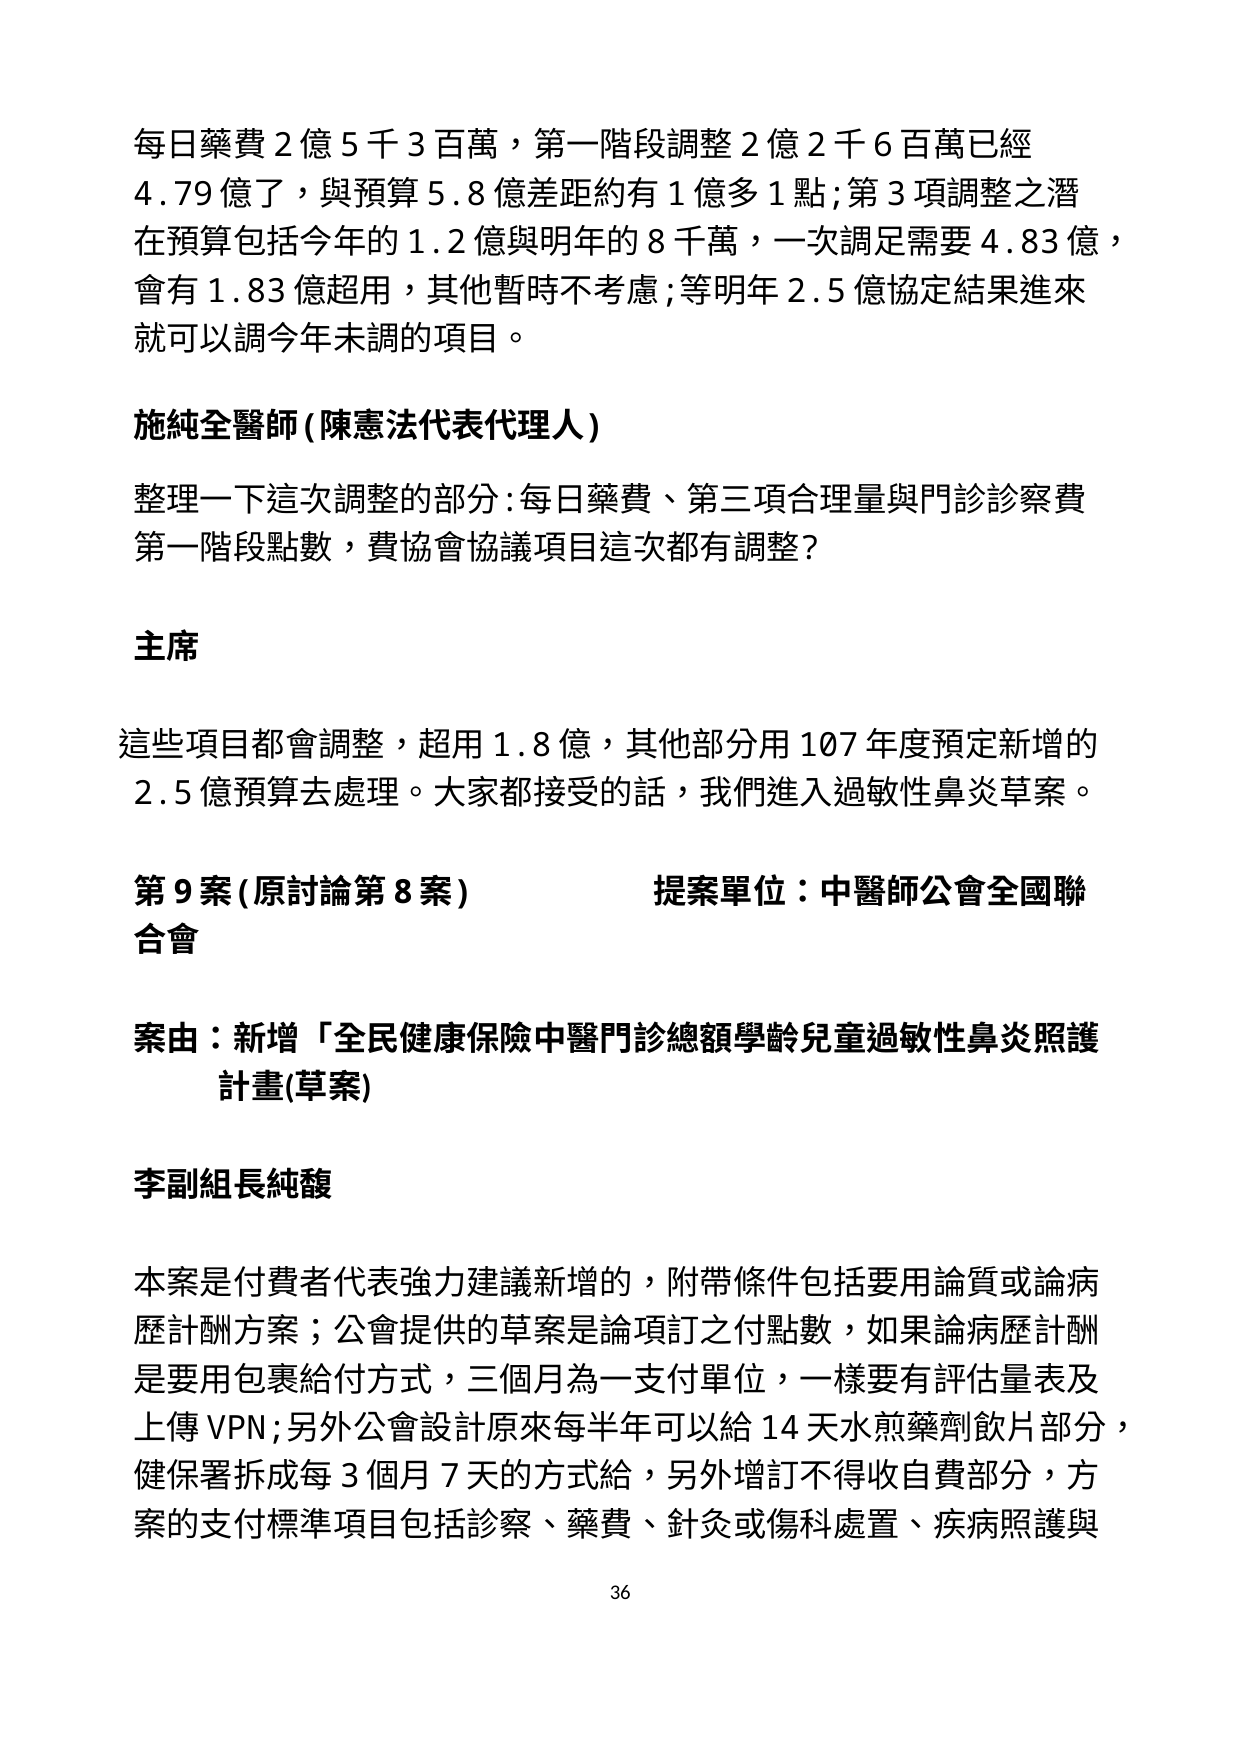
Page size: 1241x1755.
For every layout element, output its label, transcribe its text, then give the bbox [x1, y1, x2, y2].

text 本案是付費者代表強力建議新增的，附帶條件包括要用論質或論病歷計酬方案；公會提供的草案是論項訂之付點數，如果論病歷計酬是要用包裹給付方式，三個月為一支付單位，一樣要有評估量表及上傳VPN;另外公會設計原來每半年可以給14天水煎藥劑飲片部分，健保署拆成每3個月7天的方式給，另外增訂不得收自費部分，方案的支付標準項目包括診察、藥費、針灸或傷科處置、疾病照護與生理評估費用；生理評估量表與營養照護費要求項目也詳細敘明，基本上要有前後測，三個月申報1次，照護不足3個月等比例扣除，未滿一週者不計等等，計算點數部分請幕僚說明。 [133, 1256, 1107, 1546]
text 這些項目都會調整，超用1.8億，其他部分用107年度預定新增的2.5億預算去處理。大家都接受的話，我們進入過敏性鼻炎草案。 [118, 718, 1107, 814]
text 施純全醫師(陳憲法代表代理人) [133, 398, 1107, 448]
text 李副組長純馥 [133, 1158, 1107, 1206]
text 整理一下這次調整的部分:每日藥費、第三項合理量與門診診察費第一階段點數，費協會協議項目這次都有調整? [133, 473, 1107, 569]
text 第9案(原討論第8案) 提案單位：中醫師公會全國聯合會 [133, 864, 1107, 961]
text 案由：新增「全民健康保險中醫門診總額學齡兒童過敏性鼻炎照護計畫(草案) [133, 1011, 1107, 1108]
text 主席 [133, 619, 1107, 668]
text 每日藥費2億5千3百萬，第一階段調整2億2千6百萬已經4.79億了，與預算5.8億差距約有1億多1點;第3項調整之潛在預算包括今年的1.2億與明年的8千萬，一次調足需要4.83億，會有1.83億超用，其他暫時不考慮;等明年2.5億協定結果進來就可以調今年未調的項目。 [133, 118, 1107, 360]
